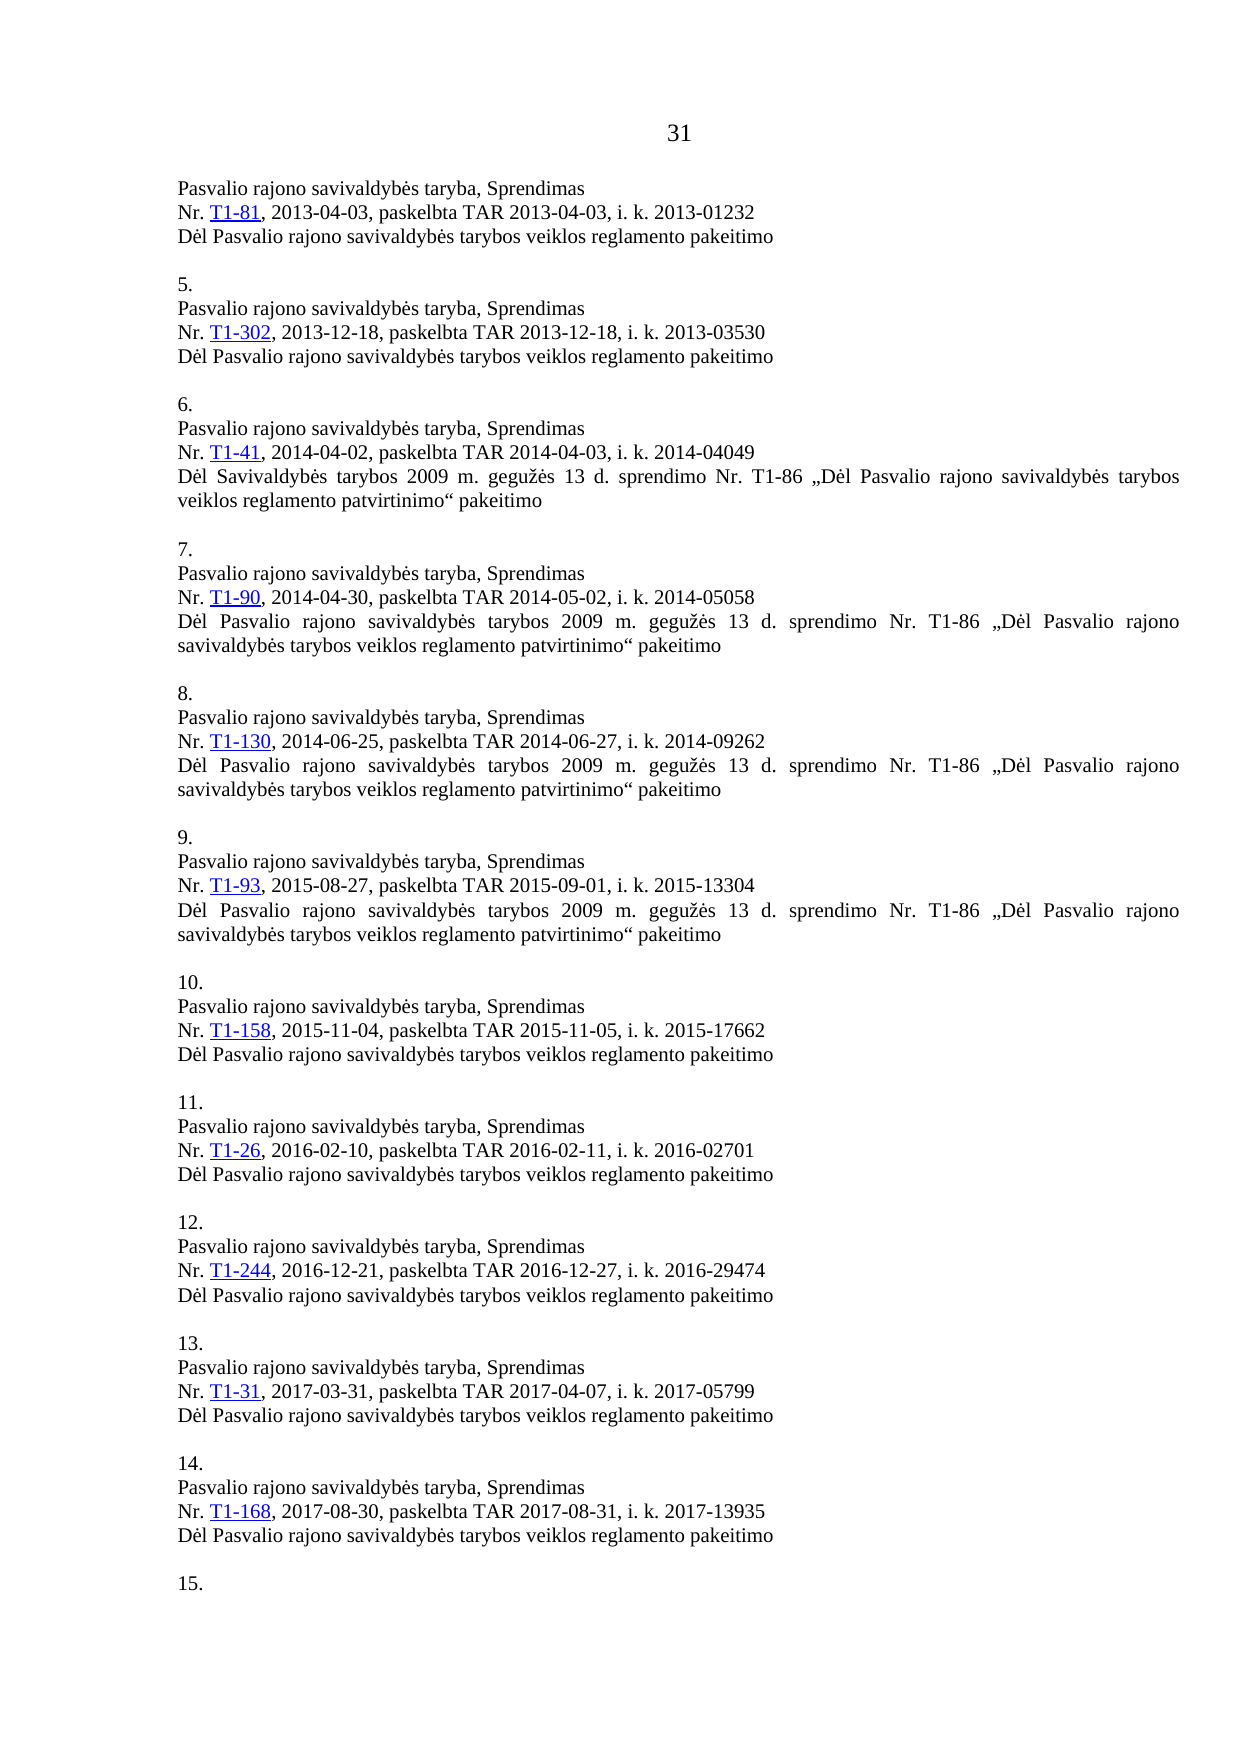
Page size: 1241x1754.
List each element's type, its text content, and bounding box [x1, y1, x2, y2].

text 10. [177, 970, 1181, 994]
text Nr. T1-26, 2016-02-10, paskelbta TAR 2016-02-11, i. k. 2016-02701 [177, 1138, 1181, 1162]
text Nr. T1-130, 2014-06-25, paskelbta TAR 2014-06-27, i. k. 2014-09262 [177, 729, 1181, 753]
text Dėl Pasvalio rajono savivaldybės tarybos 2009 m. gegužės 13 d. sprendimo Nr. T1-86 „Dėl Pasvalio rajono savivaldybės tarybos veiklos reglamento patvirtinimo“ pakeitimo [177, 897, 1181, 946]
text Nr. T1-41, 2014-04-02, paskelbta TAR 2014-04-03, i. k. 2014-04049 [177, 440, 1181, 464]
text 12. [177, 1210, 1181, 1234]
text Dėl Pasvalio rajono savivaldybės tarybos veiklos reglamento pakeitimo [177, 1162, 1181, 1186]
text 9. [177, 825, 1181, 849]
text Pasvalio rajono savivaldybės taryba, Sprendimas [177, 705, 1181, 729]
text 11. [177, 1090, 1181, 1114]
text 15. [177, 1571, 1181, 1595]
text Nr. T1-168, 2017-08-30, paskelbta TAR 2017-08-31, i. k. 2017-13935 [177, 1499, 1181, 1523]
text Dėl Pasvalio rajono savivaldybės tarybos 2009 m. gegužės 13 d. sprendimo Nr. T1-86 „Dėl Pasvalio rajono savivaldybės tarybos veiklos reglamento patvirtinimo“ pakeitimo [177, 753, 1181, 801]
text Pasvalio rajono savivaldybės taryba, Sprendimas [177, 416, 1181, 440]
text Pasvalio rajono savivaldybės taryba, Sprendimas [177, 176, 1181, 200]
text Dėl Pasvalio rajono savivaldybės tarybos veiklos reglamento pakeitimo [177, 1282, 1181, 1307]
text Dėl Pasvalio rajono savivaldybės tarybos veiklos reglamento pakeitimo [177, 1042, 1181, 1066]
text Pasvalio rajono savivaldybės taryba, Sprendimas [177, 1355, 1181, 1379]
text Nr. T1-302, 2013-12-18, paskelbta TAR 2013-12-18, i. k. 2013-03530 [177, 320, 1181, 344]
text Pasvalio rajono savivaldybės taryba, Sprendimas [177, 994, 1181, 1018]
text Nr. T1-158, 2015-11-04, paskelbta TAR 2015-11-05, i. k. 2015-17662 [177, 1018, 1181, 1042]
text Nr. T1-93, 2015-08-27, paskelbta TAR 2015-09-01, i. k. 2015-13304 [177, 873, 1181, 897]
text 5. [177, 272, 1181, 296]
text Dėl Pasvalio rajono savivaldybės tarybos veiklos reglamento pakeitimo [177, 1523, 1181, 1547]
text Pasvalio rajono savivaldybės taryba, Sprendimas [177, 1234, 1181, 1258]
text Nr. T1-90, 2014-04-30, paskelbta TAR 2014-05-02, i. k. 2014-05058 [177, 585, 1181, 609]
text 6. [177, 392, 1181, 416]
text Dėl Pasvalio rajono savivaldybės tarybos veiklos reglamento pakeitimo [177, 224, 1181, 248]
text Nr. T1-31, 2017-03-31, paskelbta TAR 2017-04-07, i. k. 2017-05799 [177, 1379, 1181, 1403]
text 8. [177, 681, 1181, 705]
text 14. [177, 1451, 1181, 1475]
text Pasvalio rajono savivaldybės taryba, Sprendimas [177, 849, 1181, 873]
text Dėl Pasvalio rajono savivaldybės tarybos veiklos reglamento pakeitimo [177, 344, 1181, 368]
text Nr. T1-244, 2016-12-21, paskelbta TAR 2016-12-27, i. k. 2016-29474 [177, 1258, 1181, 1282]
text Pasvalio rajono savivaldybės taryba, Sprendimas [177, 1475, 1181, 1499]
text Pasvalio rajono savivaldybės taryba, Sprendimas [177, 1114, 1181, 1138]
text Dėl Pasvalio rajono savivaldybės tarybos veiklos reglamento pakeitimo [177, 1403, 1181, 1427]
text Nr. T1-81, 2013-04-03, paskelbta TAR 2013-04-03, i. k. 2013-01232 [177, 200, 1181, 224]
text 7. [177, 537, 1181, 561]
text Pasvalio rajono savivaldybės taryba, Sprendimas [177, 561, 1181, 585]
text Pasvalio rajono savivaldybės taryba, Sprendimas [177, 296, 1181, 320]
text Dėl Savivaldybės tarybos 2009 m. gegužės 13 d. sprendimo Nr. T1-86 „Dėl Pasvalio rajono savivaldybės tarybos veiklos reglamento patvirtinimo“ pakeitimo [177, 464, 1181, 512]
text Dėl Pasvalio rajono savivaldybės tarybos 2009 m. gegužės 13 d. sprendimo Nr. T1-86 „Dėl Pasvalio rajono savivaldybės tarybos veiklos reglamento patvirtinimo“ pakeitimo [177, 609, 1181, 657]
text 13. [177, 1331, 1181, 1355]
